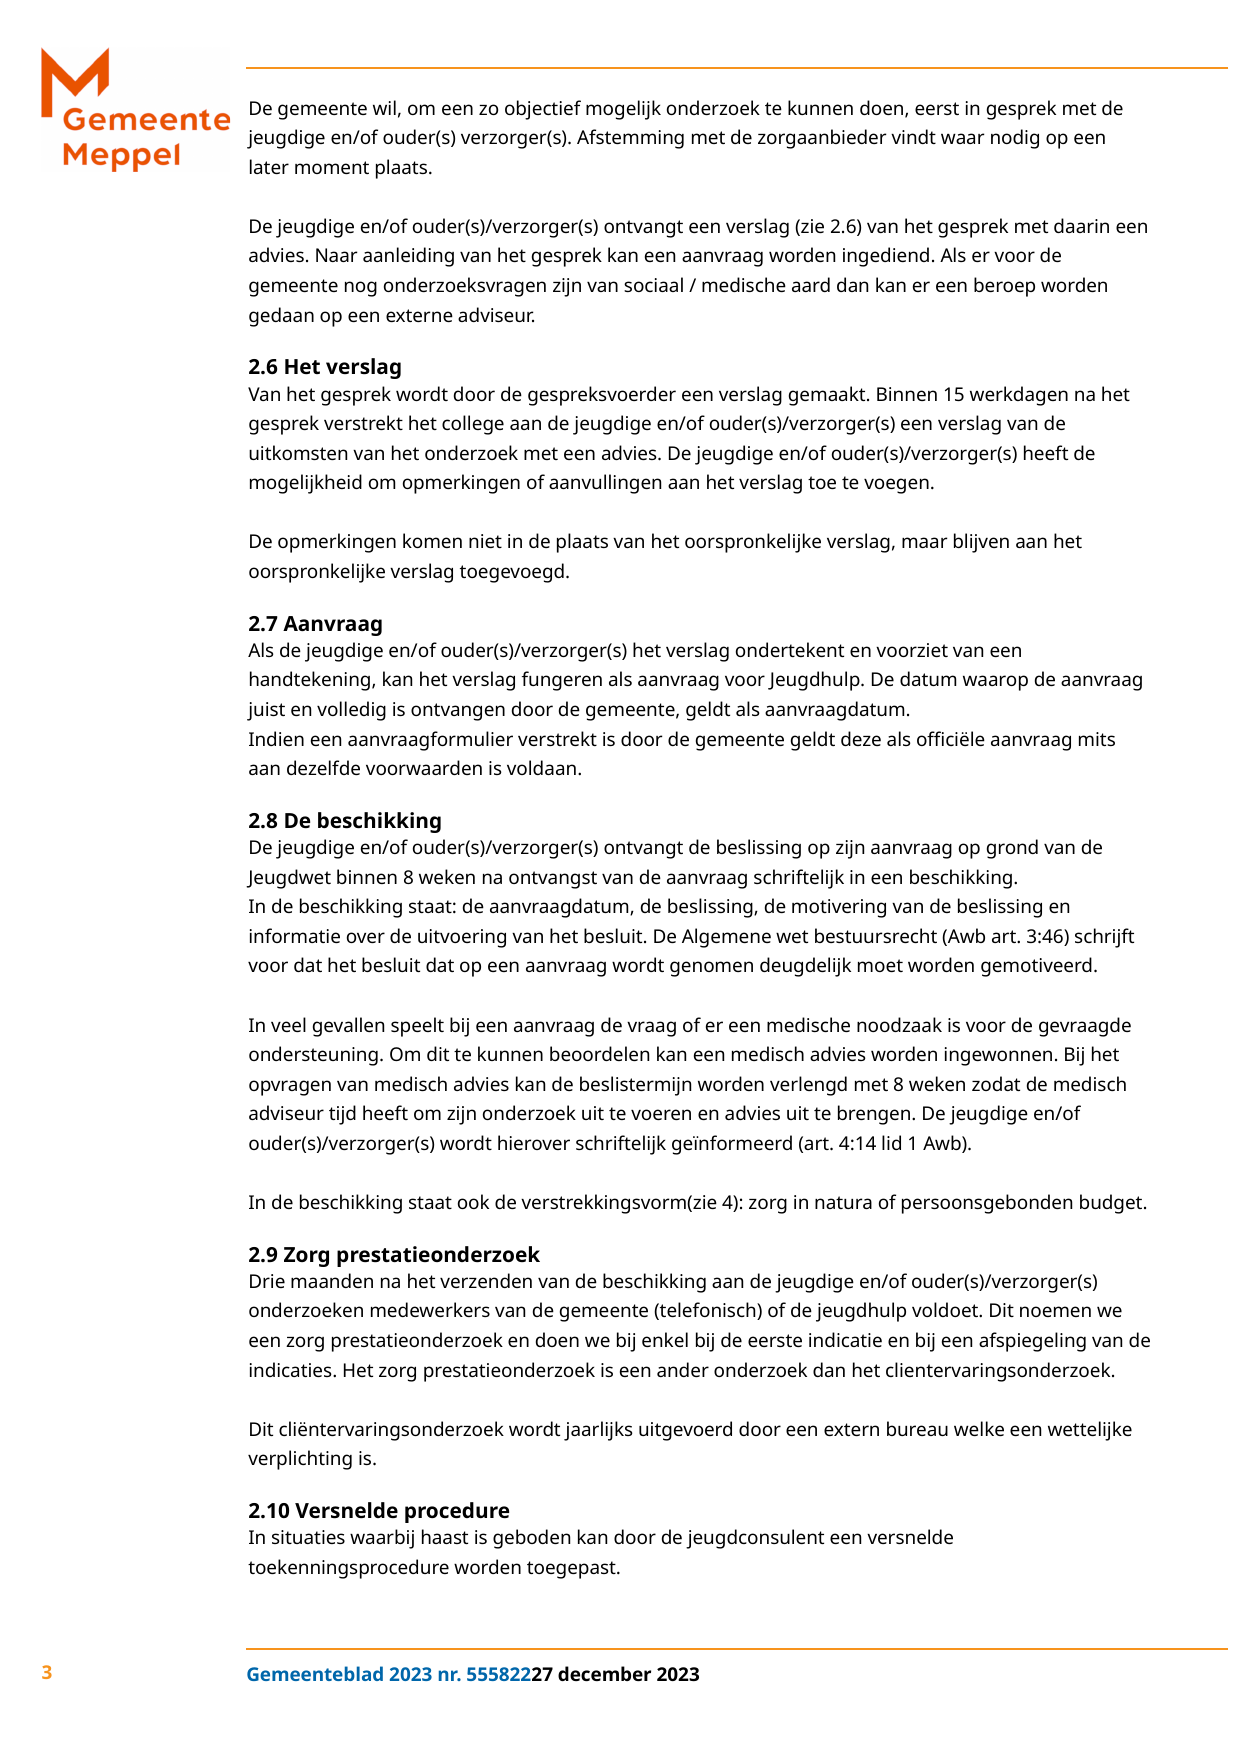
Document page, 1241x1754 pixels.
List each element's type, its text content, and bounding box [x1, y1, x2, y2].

text 2.8 De beschikking [248, 806, 1152, 834]
text In de beschikking staat: de aanvraagdatum, de beslissing, de motivering van de beslissing en informatie over de uitvoering van het besluit. De Algemene wet bestuursrecht (Awb art. 3:46) schrijft voor dat het besluit dat op een aanvraag wordt genomen deugdelijk moet worden gemotiveerd. [248, 893, 1152, 978]
text In situaties waarbij haast is geboden kan door de jeugdconsulent een versnelde toekenningsprocedure worden toegepast. [248, 1524, 1152, 1580]
text 2.7 Aanvraag [248, 609, 1152, 637]
text 2.9 Zorg prestatieonderzoek [248, 1240, 1152, 1268]
text 2.10 Versnelde procedure [248, 1496, 1152, 1524]
text Van het gesprek wordt door de gespreksvoerder een verslag gemaakt. Binnen 15 werkdagen na het gesprek verstrekt het college aan de jeugdige en/of ouder(s)/verzorger(s) een verslag van de uitkomsten van het onderzoek met een advies. De jeugdige en/of ouder(s)/verzorger(s) heeft de mogelijkheid om opmerkingen of aanvullingen aan het verslag toe te voegen. [248, 381, 1152, 495]
text Drie maanden na het verzenden van de beschikking aan de jeugdige en/of ouder(s)/verzorger(s) onderzoeken medewerkers van de gemeente (telefonisch) of de jeugdhulp voldoet. Dit noemen we een zorg prestatieonderzoek en doen we bij enkel bij de eerste indicatie en bij een afspiegeling van de indicaties. Het zorg prestatieonderzoek is een ander onderzoek dan het clientervaringsonderzoek. [248, 1268, 1152, 1383]
text Dit cliëntervaringsonderzoek wordt jaarlijks uitgevoerd door een extern bureau welke een wettelijke verplichting is. [248, 1416, 1152, 1471]
text De gemeente wil, om een zo objectief mogelijk onderzoek te kunnen doen, eerst in gesprek met de jeugdige en/of ouder(s) verzorger(s). Afstemming met de zorgaanbieder vindt waar nodig op een later moment plaats. [248, 95, 1152, 180]
text In de beschikking staat ook de verstrekkingsvorm(zie 4): zorg in natura of persoonsgebonden budget. [248, 1189, 1152, 1215]
text Indien een aanvraagformulier verstrekt is door de gemeente geldt deze als officiële aanvraag mits aan dezelfde voorwaarden is voldaan. [248, 726, 1152, 781]
text De jeugdige en/of ouder(s)/verzorger(s) ontvangt de beslissing op zijn aanvraag op grond van de Jeugdwet binnen 8 weken na ontvangst van de aanvraag schriftelijk in een beschikking. [248, 834, 1152, 889]
text Als de jeugdige en/of ouder(s)/verzorger(s) het verslag ondertekent en voorziet van een handtekening, kan het verslag fungeren als aanvraag voor Jeugdhulp. De datum waarop de aanvraag juist en volledig is ontvangen door de gemeente, geldt als aanvraagdatum. [248, 637, 1152, 722]
picture [41, 47, 231, 172]
text 2.6 Het verslag [248, 352, 1152, 381]
text De opmerkingen komen niet in de plaats van het oorspronkelijke verslag, maar blijven aan het oorspronkelijke verslag toegevoegd. [248, 529, 1152, 584]
text In veel gevallen speelt bij een aanvraag de vraag of er een medische noodzaak is voor de gevraagde ondersteuning. Om dit te kunnen beoordelen kan een medisch advies worden ingewonnen. Bij het opvragen van medisch advies kan de beslistermijn worden verlengd met 8 weken zodat de medisch adviseur tijd heeft om zijn onderzoek uit te voeren en advies uit te brengen. De jeugdige en/of ouder(s)/verzorger(s) wordt hierover schriftelijk geïnformeerd (art. 4:14 lid 1 Awb). [248, 1012, 1152, 1156]
text De jeugdige en/of ouder(s)/verzorger(s) ontvangt een verslag (zie 2.6) van het gesprek met daarin een advies. Naar aanleiding van het gesprek kan een aanvraag worden ingediend. Als er voor de gemeente nog onderzoeksvragen zijn van sociaal / medische aard dan kan er een beroep worden gedaan op een externe adviseur. [248, 213, 1152, 328]
